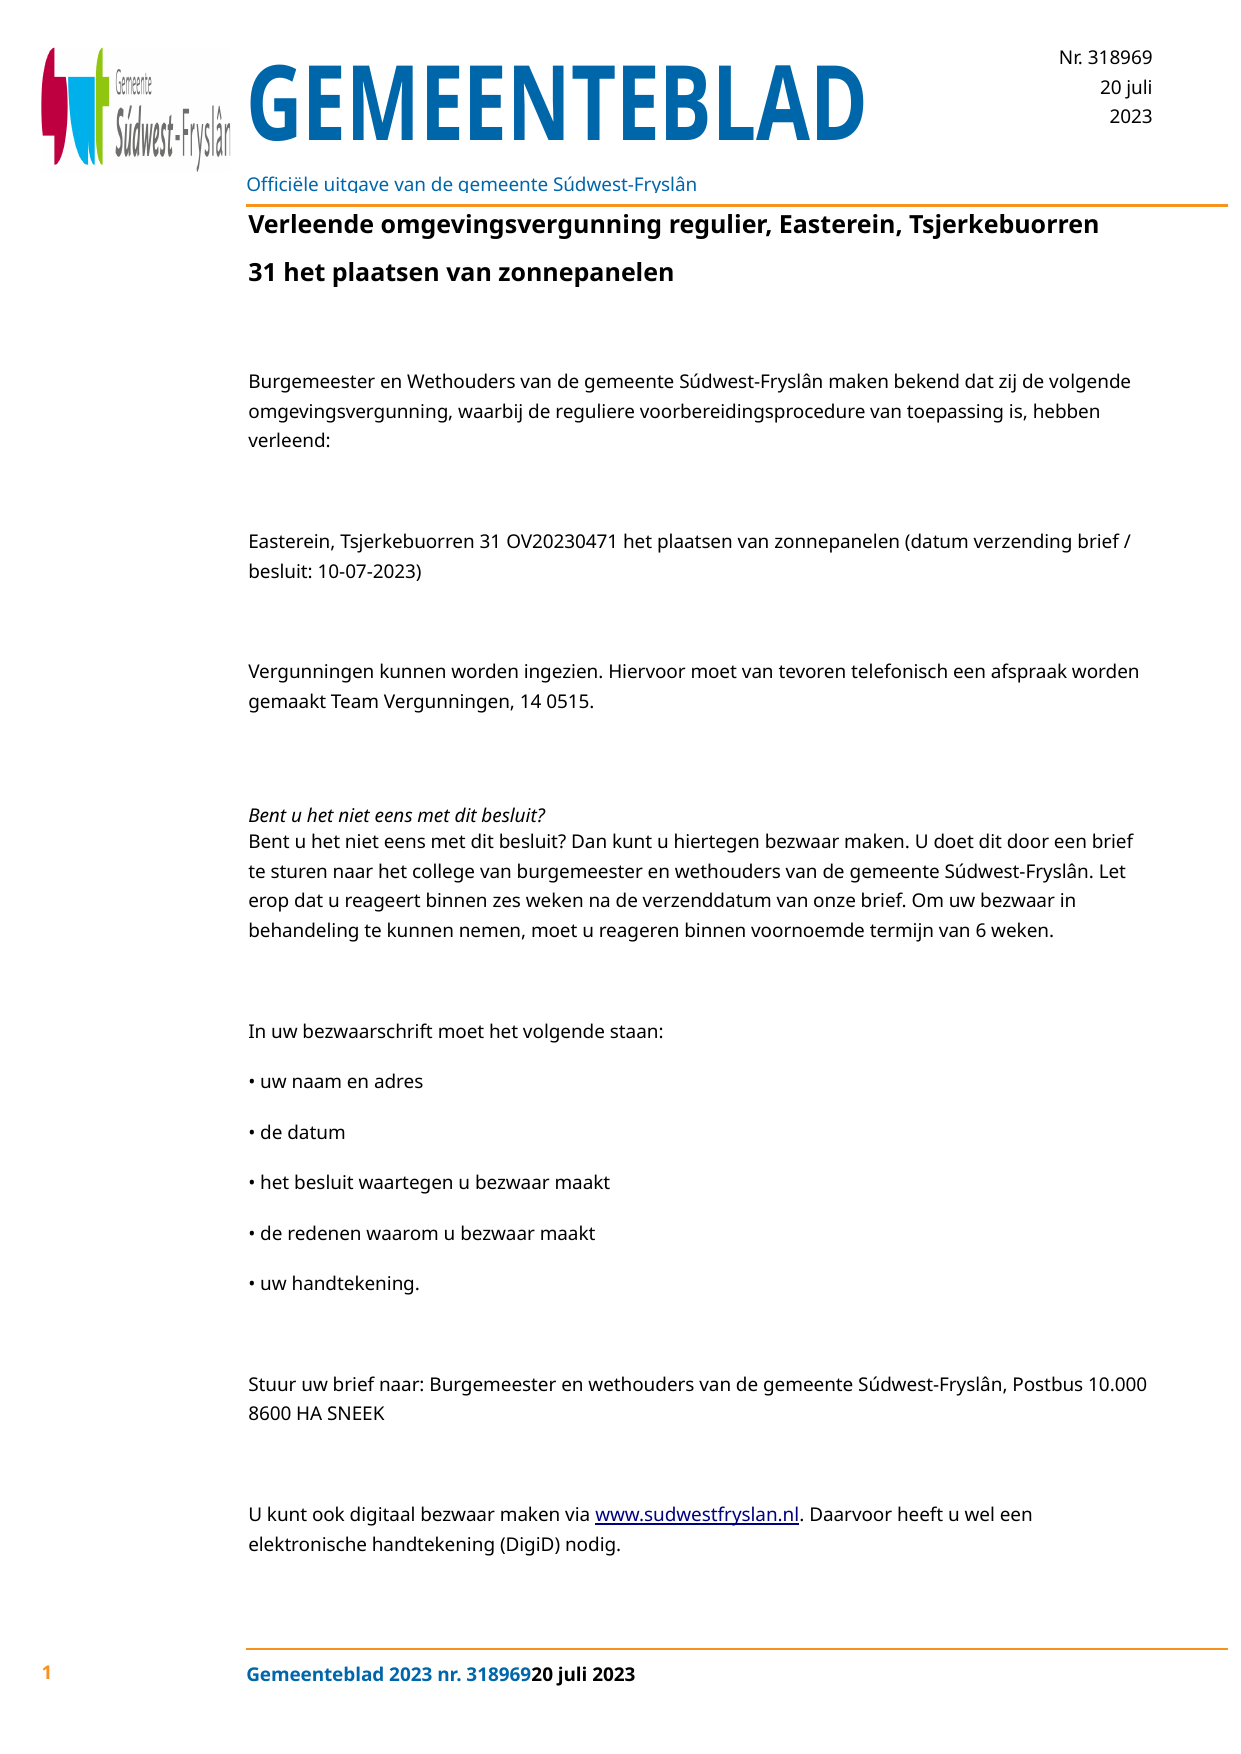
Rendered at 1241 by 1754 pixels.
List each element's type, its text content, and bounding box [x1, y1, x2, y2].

text Verleende omgevingsvergunning regulier, Easterein, Tsjerkebuorren 31 het plaatsen van zonnepanelen [248, 207, 1152, 288]
text Bent u het niet eens met dit besluit? Dan kunt u hiertegen bezwaar maken. U doet dit door een brief te sturen naar het college van burgemeester en wethouders van de gemeente Súdwest-Fryslân. Let erop dat u reageert binnen zes weken na de verzenddatum van onze brief. Om uw bezwaar in behandeling te kunnen nemen, moet u reageren binnen voornoemde termijn van 6 weken. [248, 828, 1152, 943]
text • het besluit waartegen u bezwaar maakt [248, 1169, 1152, 1195]
text • uw handtekening. [248, 1270, 1152, 1296]
text Bent u het niet eens met dit besluit? [248, 803, 1152, 828]
text In uw bezwaarschrift moet het volgende staan: [248, 1018, 1152, 1044]
text Burgemeester en Wethouders van de gemeente Súdwest-Fryslân maken bekend dat zij de volgende omgevingsvergunning, waarbij de reguliere voorbereidingsprocedure van toepassing is, hebben verleend: [248, 368, 1152, 453]
text Easterein, Tsjerkebuorren 31 OV20230471 het plaatsen van zonnepanelen (datum verzending brief / besluit: 10-07-2023) [248, 528, 1152, 584]
text U kunt ook digitaal bezwaar maken via www.sudwestfryslan.nl. Daarvoor heeft u wel een elektronische handtekening (DigiD) nodig. [248, 1501, 1152, 1557]
picture [41, 47, 231, 172]
text • uw naam en adres [248, 1068, 1152, 1094]
text Stuur uw brief naar: Burgemeester en wethouders van de gemeente Súdwest-Fryslân, Postbus 10.000 8600 HA SNEEK [248, 1371, 1152, 1426]
text • de redenen waarom u bezwaar maakt [248, 1220, 1152, 1245]
text • de datum [248, 1119, 1152, 1144]
text Vergunningen kunnen worden ingezien. Hiervoor moet van tevoren telefonisch een afspraak worden gemaakt Team Vergunningen, 14 0515. [248, 659, 1152, 714]
